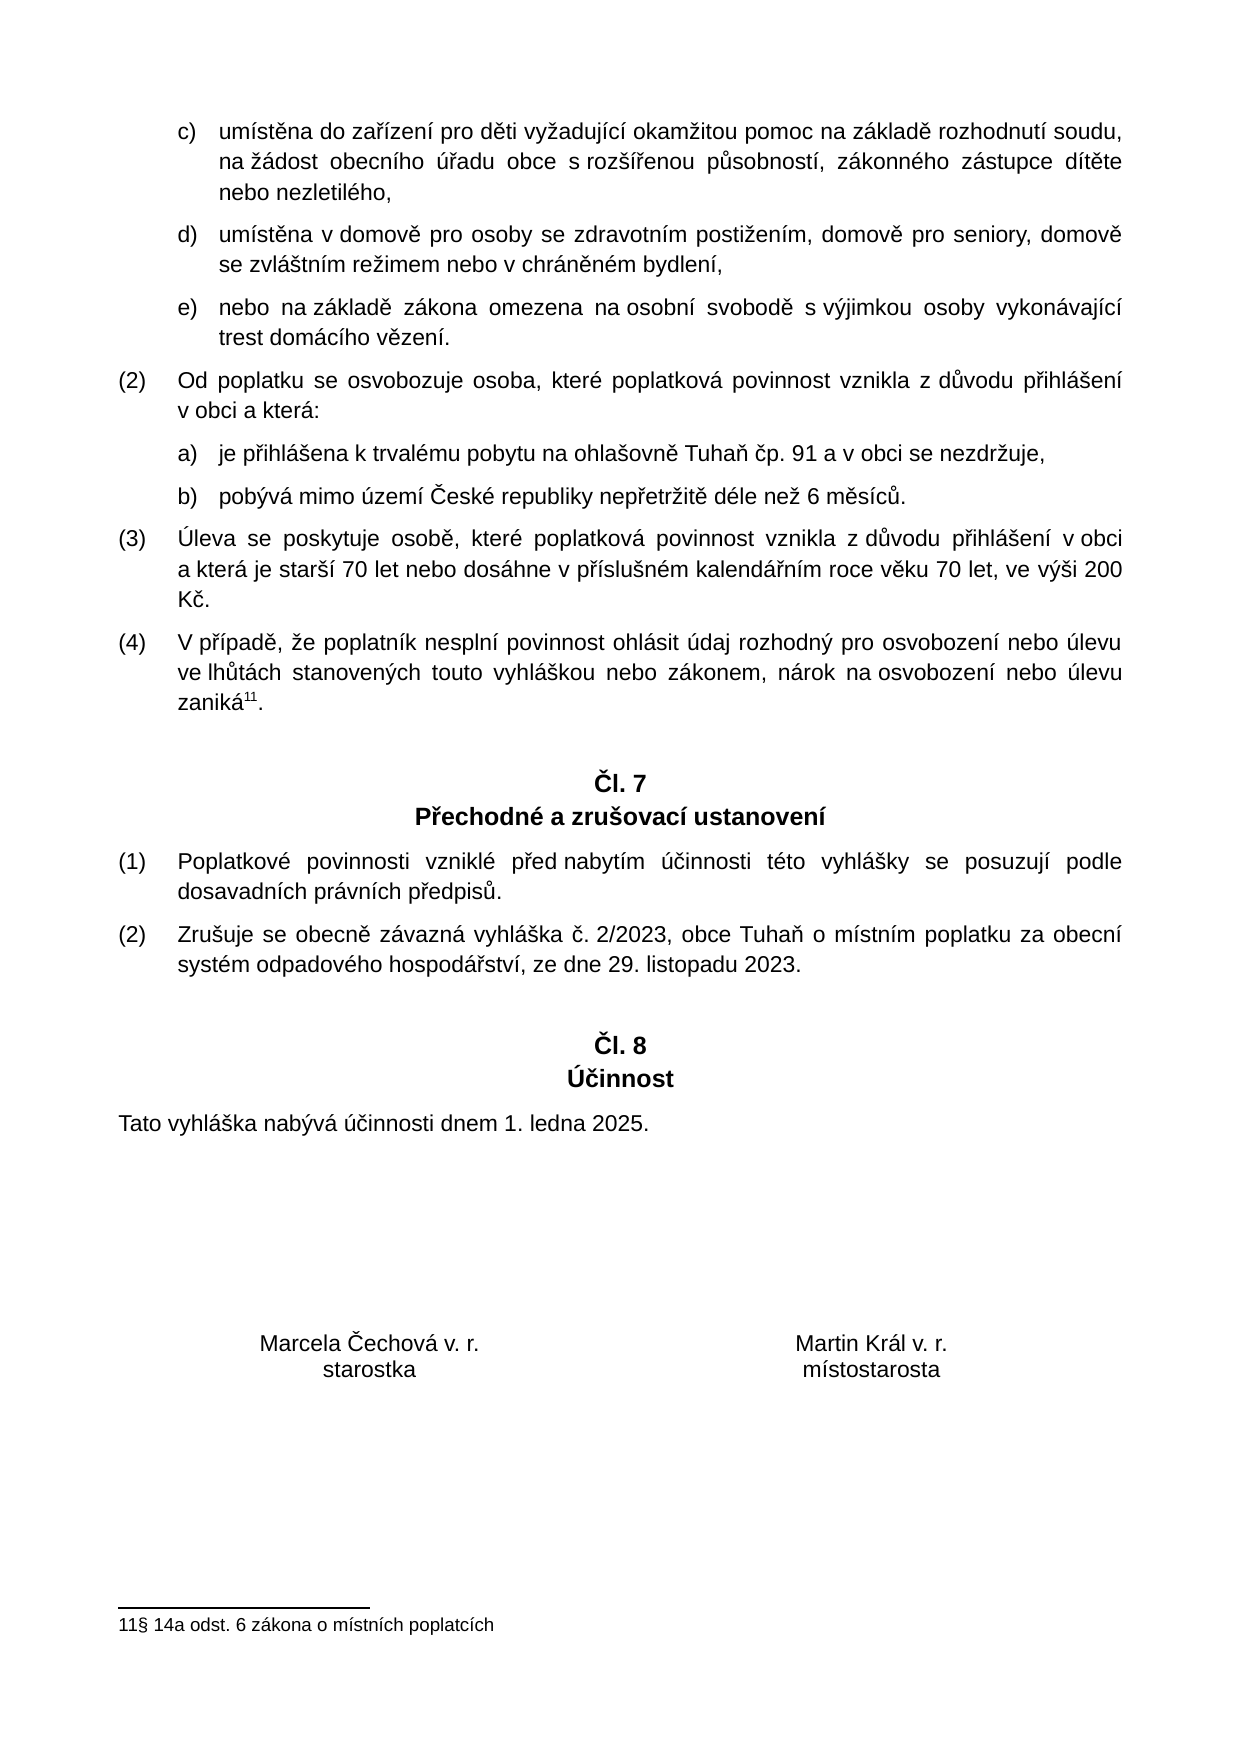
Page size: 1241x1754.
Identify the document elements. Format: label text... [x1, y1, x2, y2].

table_cell [620, 1389, 1122, 1507]
subtitle Čl. 8 Účinnost [118, 1031, 1122, 1093]
list umístěna v domově pro osoby se zdravotním postižením, domově pro seniory, domově se zvláštním režimem nebo v chráněném bydlení, [177, 221, 1122, 278]
list Úleva se poskytuje osobě, které poplatková povinnost vznikla z důvodu přihlášení v obci a která je starší 70 let nebo dosáhne v příslušném kalendářním roce věku 70 let, ve výši 200 Kč. [118, 525, 1122, 612]
list Od poplatku se osvobozuje osoba, které poplatková povinnost vznikla z důvodu přihlášení v obci a která: [118, 367, 1122, 424]
list Zrušuje se obecně závazná vyhláška č. 2/2023, obce Tuhaň o místním poplatku za obecní systém odpadového hospodářství, ze dne 29. listopadu 2023. [118, 921, 1122, 977]
table_cell [118, 1389, 620, 1507]
table_header Marcela Čechová v. r. starostka [118, 1270, 620, 1388]
list pobývá mimo území České republiky nepřetržitě déle než 6 měsíců. [177, 483, 1122, 509]
list nebo na základě zákona omezena na osobní svobodě s výjimkou osoby vykonávající trest domácího vězení. [177, 294, 1122, 351]
list § 14a odst. 6 zákona o místních poplatcích [118, 1614, 1122, 1635]
text Tato vyhláška nabývá účinnosti dnem 1. ledna 2025. [118, 1109, 1122, 1136]
list Poplatkové povinnosti vzniklé před nabytím účinnosti této vyhlášky se posuzují podle dosavadních právních předpisů. [118, 848, 1122, 904]
subtitle Čl. 7 Přechodné a zrušovací ustanovení [118, 769, 1122, 831]
list umístěna do zařízení pro děti vyžadující okamžitou pomoc na základě rozhodnutí soudu, na žádost obecního úřadu obce s rozšířenou působností, zákonného zástupce dítěte nebo nezletilého, [177, 118, 1122, 205]
list je přihlášena k trvalému pobytu na ohlašovně Tuhaň čp. 91 a v obci se nezdržuje, [177, 440, 1122, 466]
table_header Martin Král v. r. místostarosta [620, 1270, 1122, 1388]
list V případě, že poplatník nesplní povinnost ohlásit údaj rozhodný pro osvobození nebo úlevu ve lhůtách stanovených touto vyhláškou nebo zákonem, nárok na osvobození nebo úlevu zaniká. [118, 628, 1122, 715]
